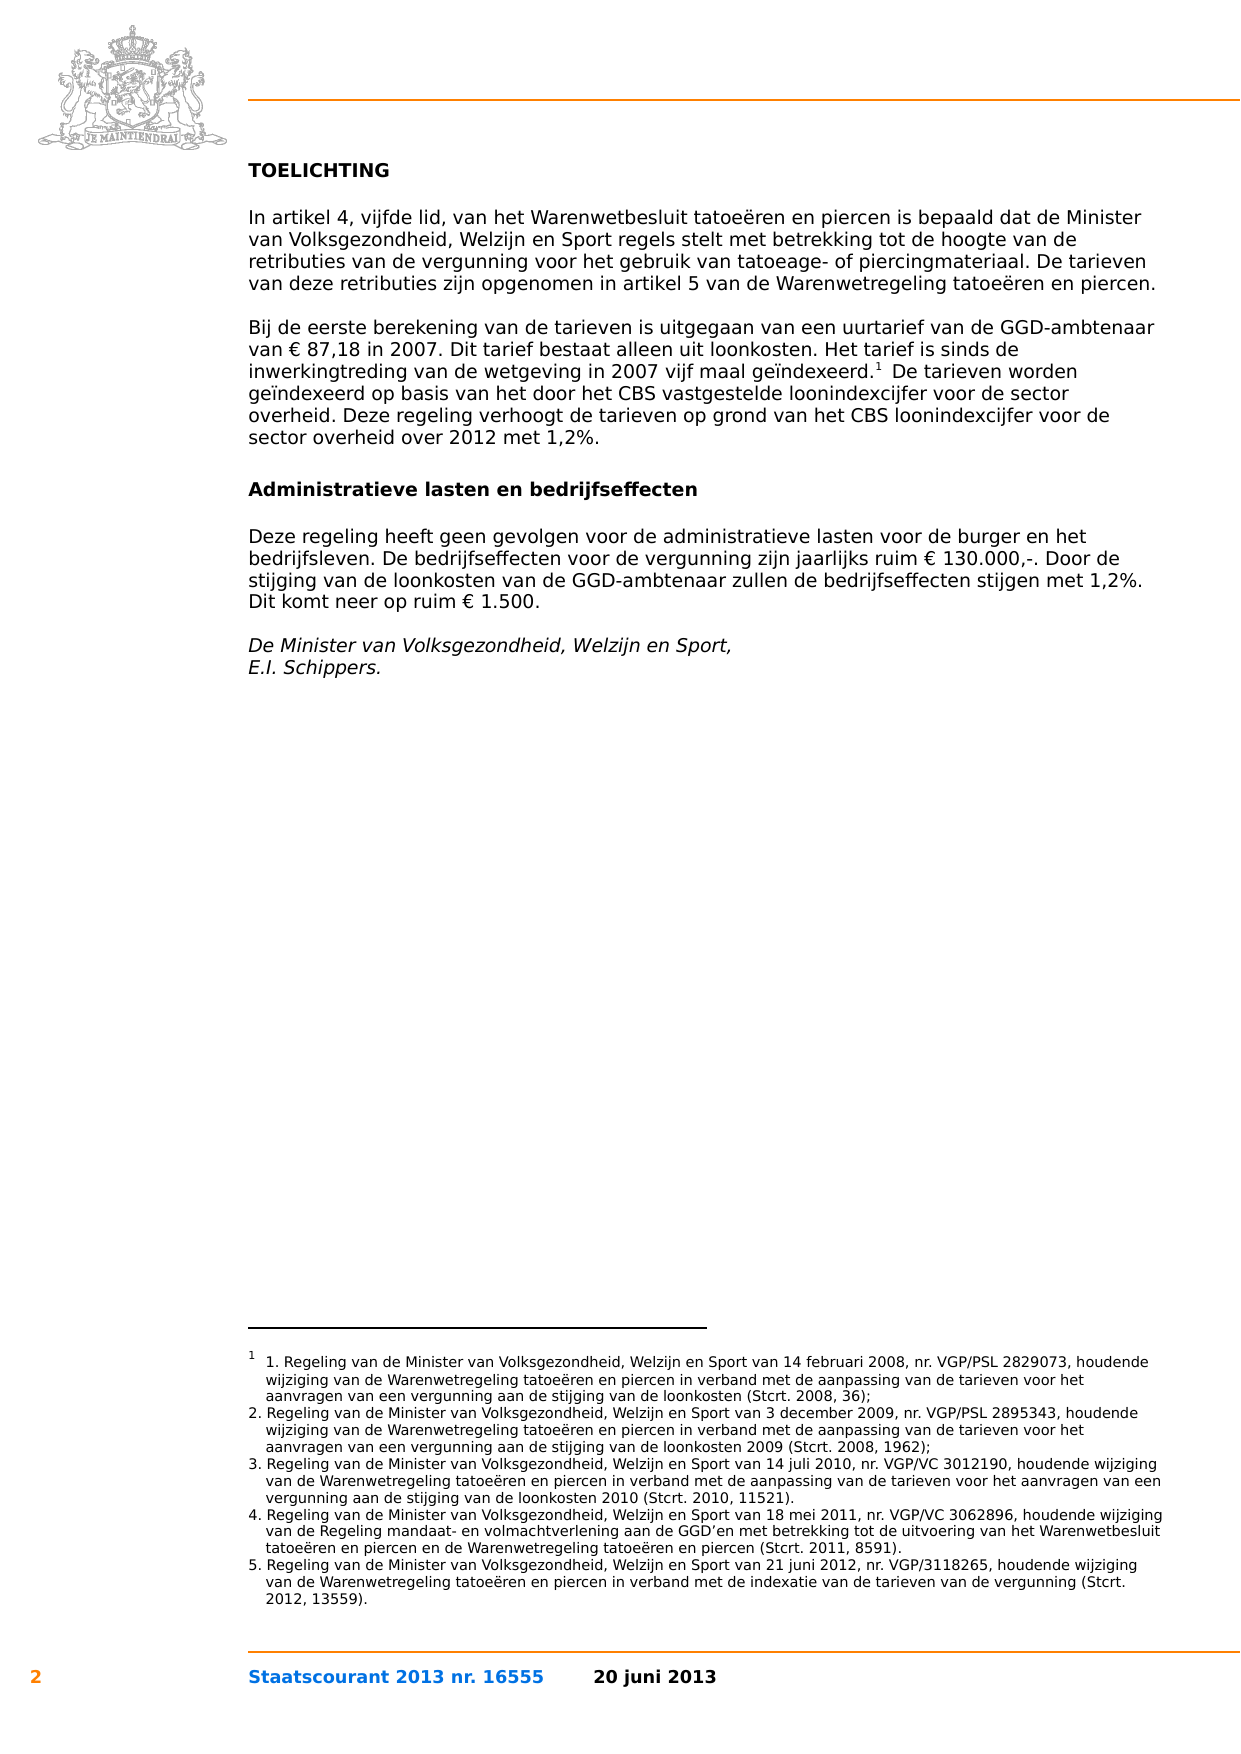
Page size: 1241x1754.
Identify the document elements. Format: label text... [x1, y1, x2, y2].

subtitle TOELICHTING [248, 160, 1163, 182]
text 5. Regeling van de Minister van Volksgezondheid, Welzijn en Sport van 21 juni 2012, nr. VGP/3118265, houdende wijziging van de Warenwetregeling tatoeëren en piercen in verband met de indexatie van de tarieven van de vergunning (Stcrt. 2012, 13559). [248, 1557, 1163, 1608]
picture [38, 25, 227, 150]
text Bij de eerste berekening van de tarieven is uitgegaan van een uurtarief van de GGD-ambtenaar van € 87,18 in 2007. Dit tarief bestaat alleen uit loonkosten. Het tarief is sinds de inwerkingtreding van de wetgeving in 2007 vijf maal geïndexeerd. De tarieven worden geïndexeerd op basis van het door het CBS vastgestelde loonindexcijfer voor de sector overheid. Deze regeling verhoogt de tarieven op grond van het CBS loonindexcijfer voor de sector overheid over 2012 met 1,2%. [248, 317, 1163, 448]
text 4. Regeling van de Minister van Volksgezondheid, Welzijn en Sport van 18 mei 2011, nr. VGP/VC 3062896, houdende wijziging van de Regeling mandaat- en volmachtverlening aan de GGD’en met betrekking tot de uitvoering van het Warenwetbesluit tatoeëren en piercen en de Warenwetregeling tatoeëren en piercen (Stcrt. 2011, 8591). [248, 1507, 1163, 1557]
text 2. Regeling van de Minister van Volksgezondheid, Welzijn en Sport van 3 december 2009, nr. VGP/PSL 2895343, houdende wijziging van de Warenwetregeling tatoeëren en piercen in verband met de aanpassing van de tarieven voor het aanvragen van een vergunning aan de stijging van de loonkosten 2009 (Stcrt. 2008, 1962); [248, 1405, 1163, 1456]
text 1. Regeling van de Minister van Volksgezondheid, Welzijn en Sport van 14 februari 2008, nr. VGP/PSL 2829073, houdende wijziging van de Warenwetregeling tatoeëren en piercen in verband met de aanpassing van de tarieven voor het aanvragen van een vergunning aan de stijging van de loonkosten (Stcrt. 2008, 36); [248, 1349, 1163, 1405]
text Deze regeling heeft geen gevolgen voor de administratieve lasten voor de burger en het bedrijfsleven. De bedrijfseffecten voor de vergunning zijn jaarlijks ruim € 130.000,-. Door de stijging van de loonkosten van de GGD-ambtenaar zullen de bedrijfseffecten stijgen met 1,2%. Dit komt neer op ruim € 1.500. [248, 526, 1163, 613]
text In artikel 4, vijfde lid, van het Warenwetbesluit tatoeëren en piercen is bepaald dat de Minister van Volksgezondheid, Welzijn en Sport regels stelt met betrekking tot de hoogte van de retributies van de vergunning voor het gebruik van tatoeage- of piercingmateriaal. De tarieven van deze retributies zijn opgenomen in artikel 5 van de Warenwetregeling tatoeëren en piercen. [248, 207, 1163, 295]
text 3. Regeling van de Minister van Volksgezondheid, Welzijn en Sport van 14 juli 2010, nr. VGP/VC 3012190, houdende wijziging van de Warenwetregeling tatoeëren en piercen in verband met de aanpassing van de tarieven voor het aanvragen van een vergunning aan de stijging van de loonkosten 2010 (Stcrt. 2010, 11521). [248, 1456, 1163, 1507]
text De Minister van Volksgezondheid, Welzijn en Sport, E.I. Schippers. [248, 635, 1163, 679]
subtitle Administratieve lasten en bedrijfseffecten [248, 478, 1163, 501]
